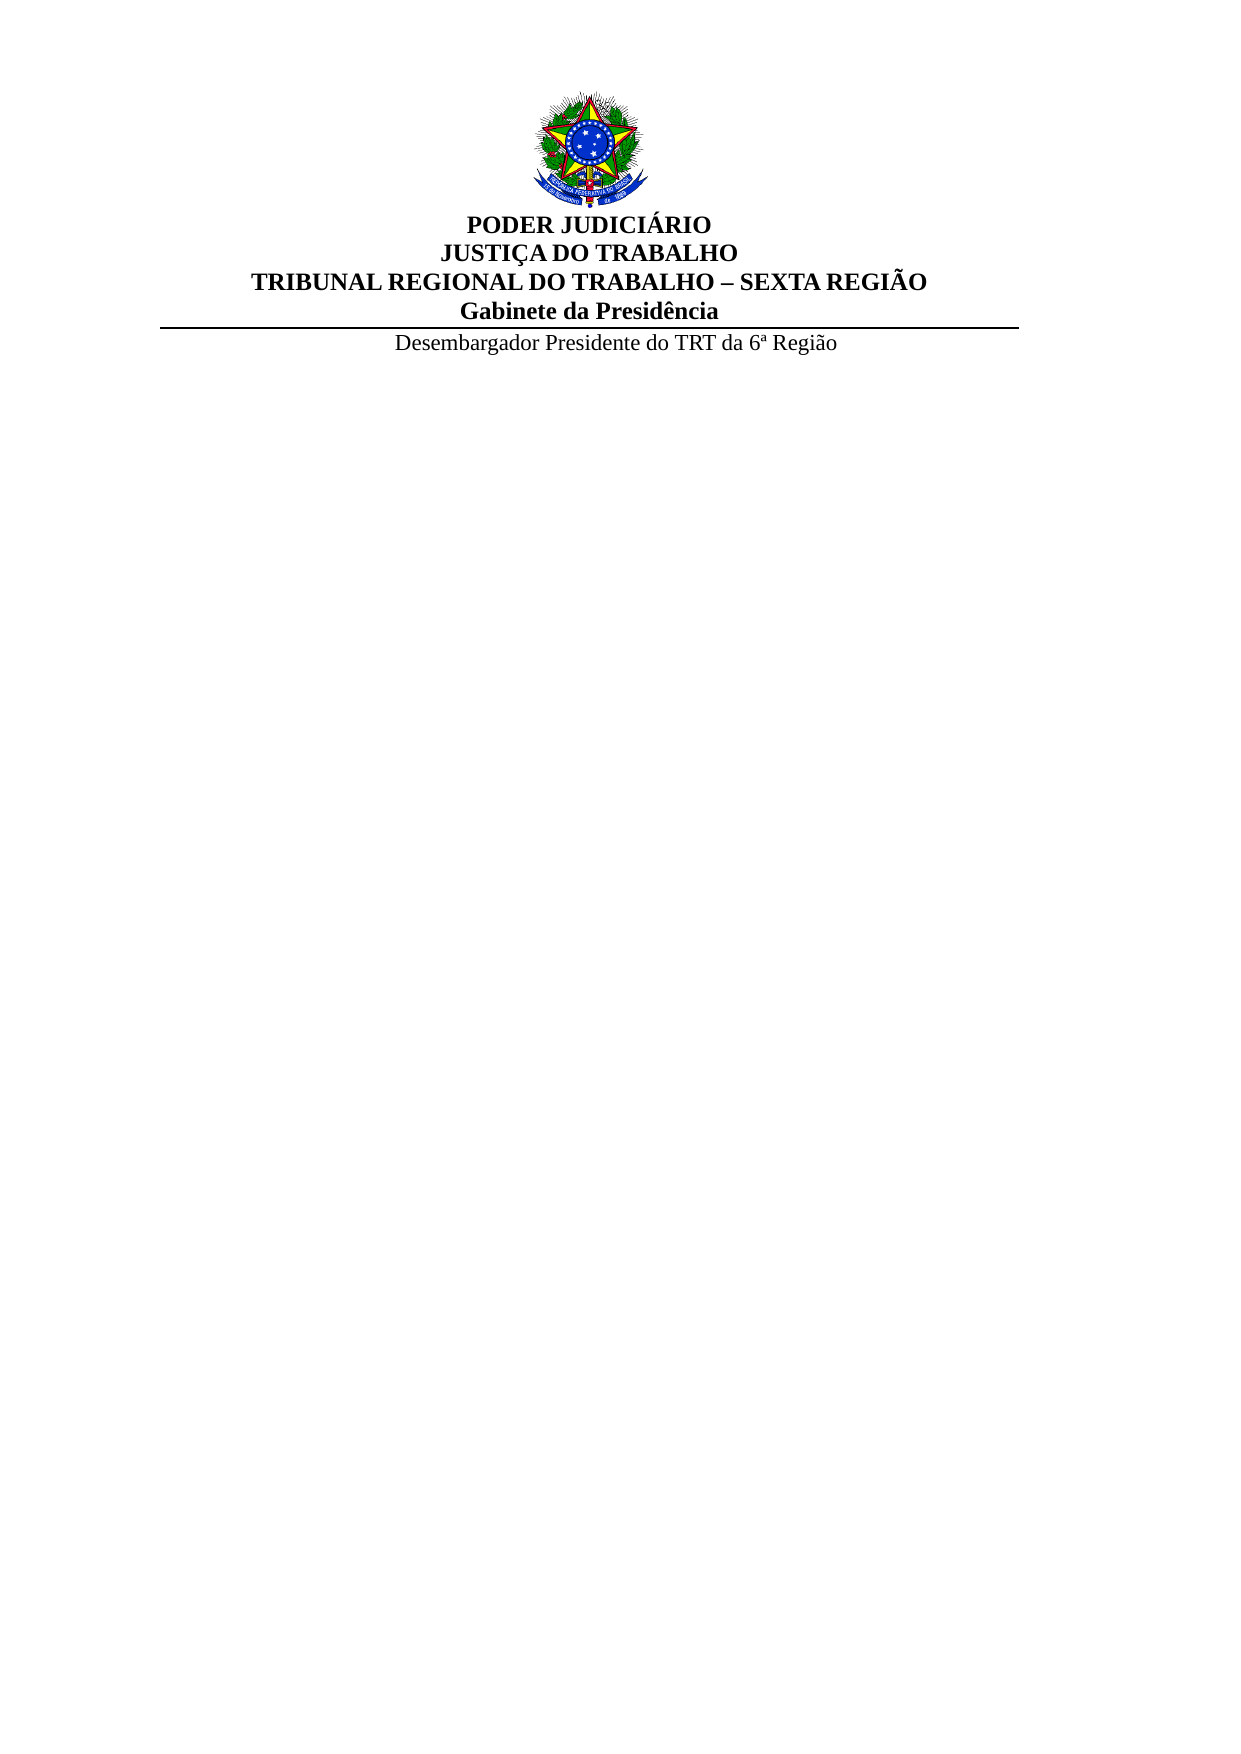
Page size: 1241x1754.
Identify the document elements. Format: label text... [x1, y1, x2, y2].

text Desembargador Presidente do TRT da 6ª Região [218, 329, 960, 355]
picture [527, 88, 651, 210]
